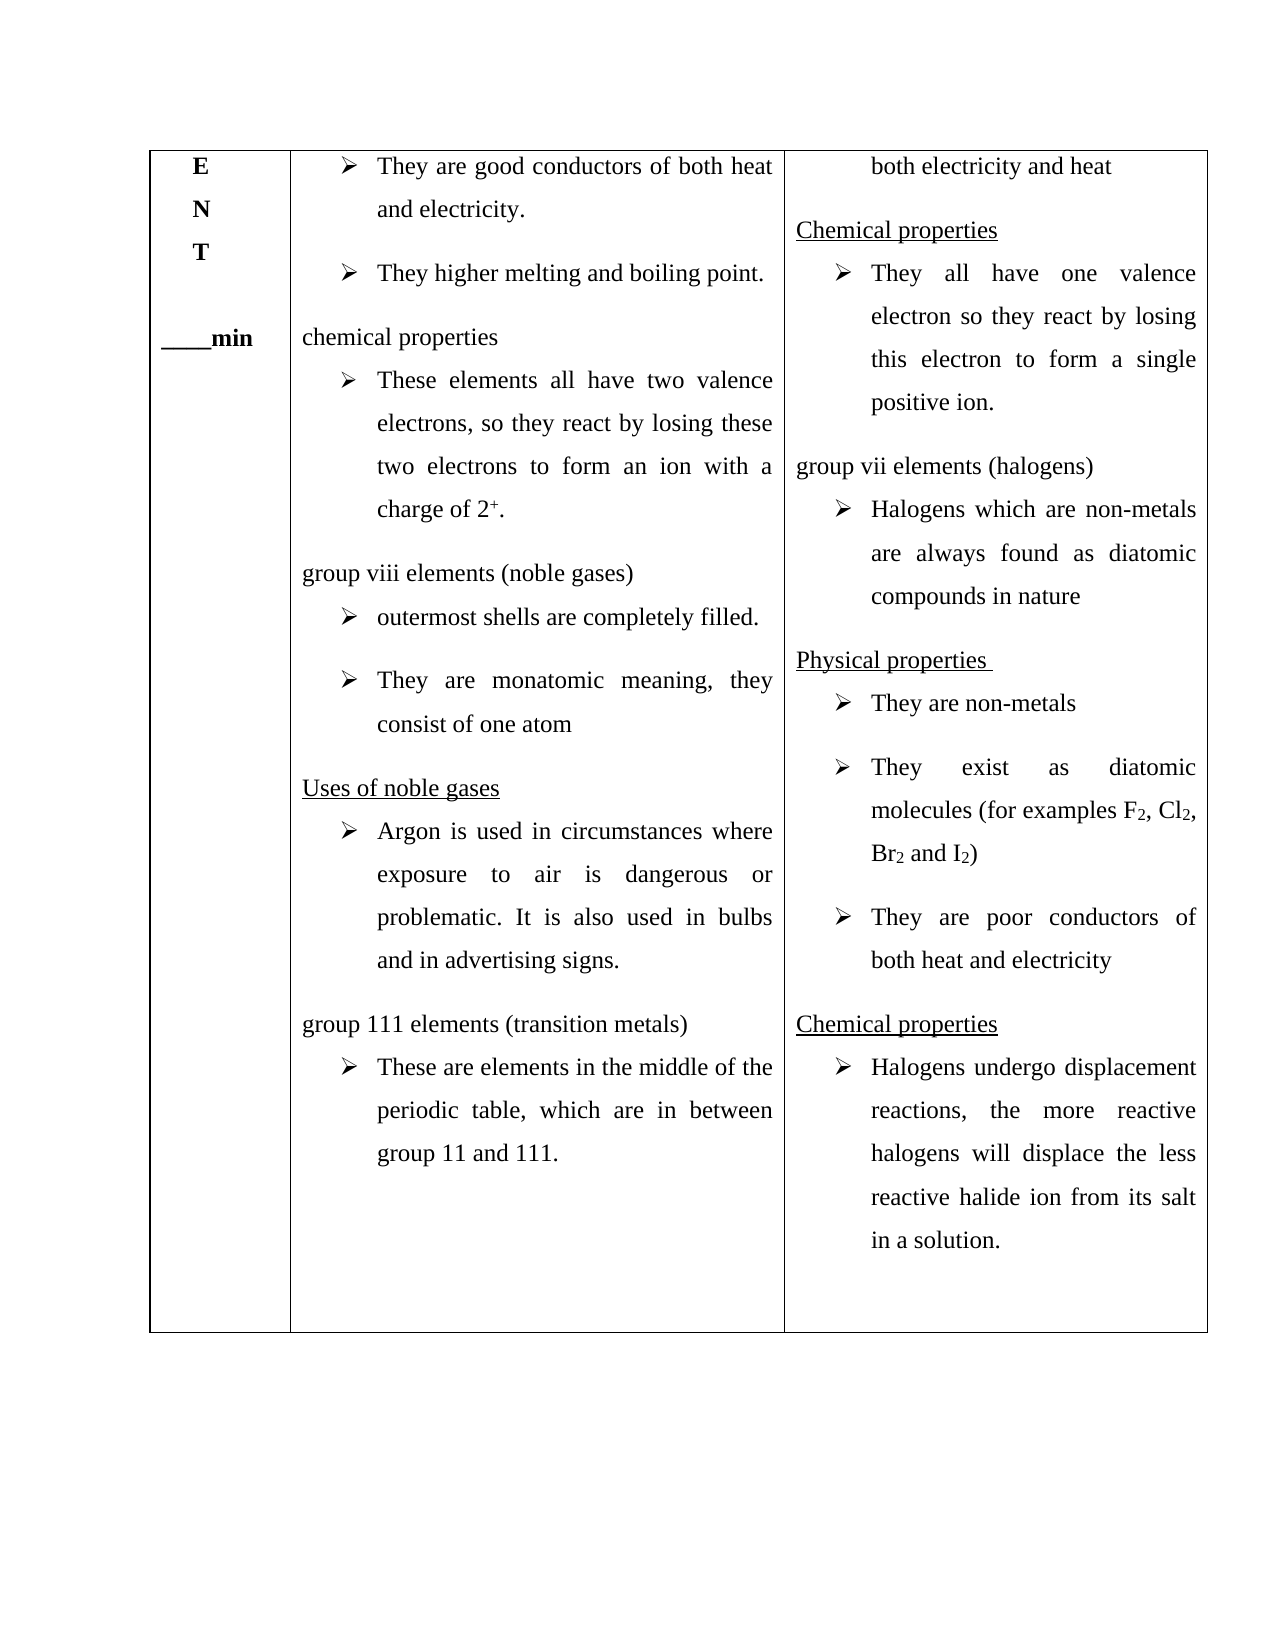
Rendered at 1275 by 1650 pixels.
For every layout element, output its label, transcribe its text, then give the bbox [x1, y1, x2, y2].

table_cell both electricity and heat Chemical properties They all have one valence electron so they react by losing this electron to form a single positive ion. group vii elements (halogens) Halogens which are non-metals are always found as diatomic compounds in nature Physical properties They are non-metals They exist as diatomic molecules (for examples F2, Cl2, Br2 and I2) They are poor conductors of both heat and electricity Chemical properties Halogens undergo displacement reactions, the more reactive halogens will displace the less reactive halide ion from its salt in a solution. [785, 151, 1207, 1332]
table_cell E N T ____min [151, 151, 290, 1332]
table_cell group 1 elements (alkali metals) group 11 elements (alkali earth metals) They are not as active as the alkali metals and can be stored in their elemental form in sealed containers. Physical properties. They are good conductors of both heat and electricity. They higher melting and boiling point. chemical properties These elements all have two valence electrons, so they react by losing these two electrons to form an ion with a charge of 2+. group viii elements (noble gases) outermost shells are completely filled. They are monatomic meaning, they consist of one atom Uses of noble gases Argon is used in circumstances where exposure to air is dangerous or problematic. It is also used in bulbs and in advertising signs. group 111 elements (transition metals) These are elements in the middle of the periodic table, which are in between group 11 and 111. [291, 151, 784, 1332]
